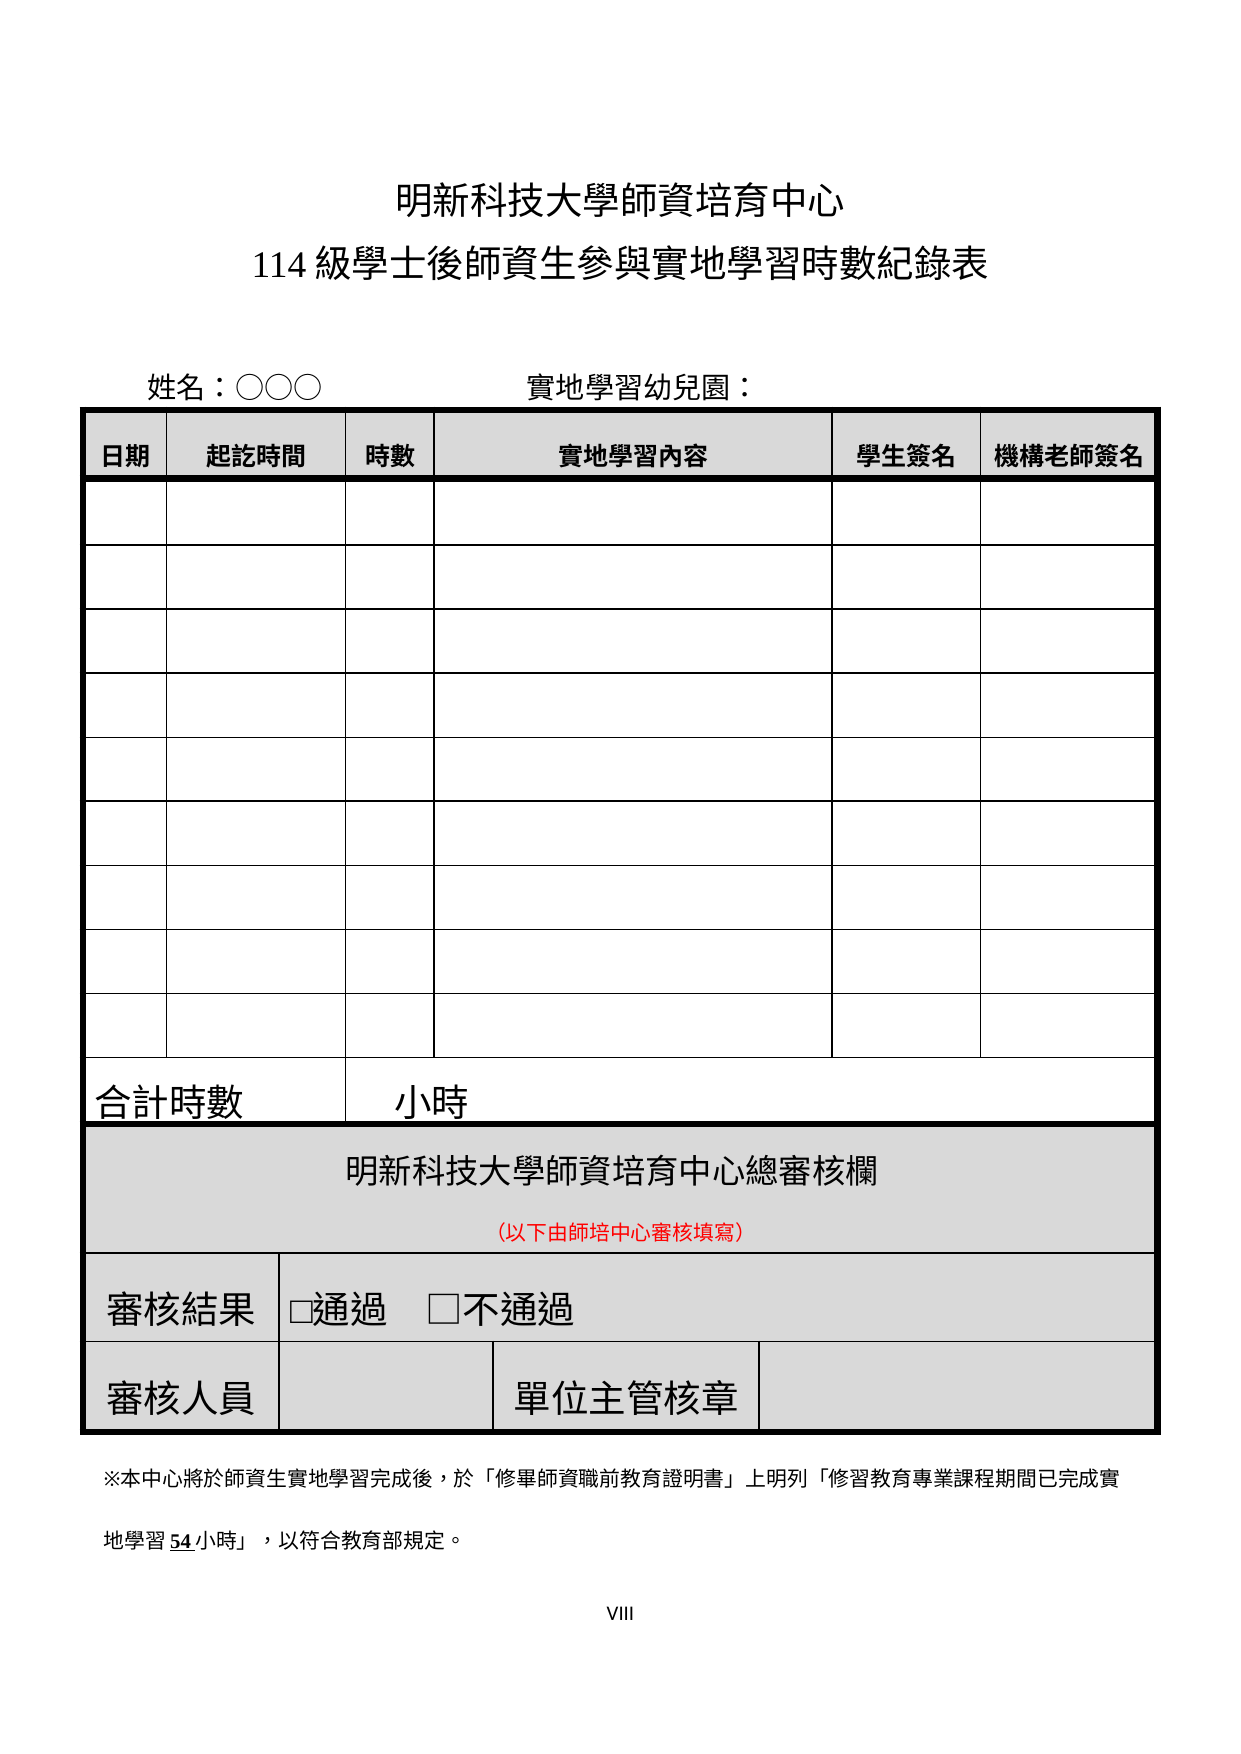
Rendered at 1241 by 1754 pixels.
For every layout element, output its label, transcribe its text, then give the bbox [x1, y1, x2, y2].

table_cell [981, 930, 1154, 993]
table_cell [981, 802, 1154, 864]
table_cell [167, 738, 345, 800]
table_cell [833, 610, 980, 672]
table_cell [981, 482, 1154, 544]
text ※本中心將於師資生實地學習完成後，於「修畢師資職前教育證明書」上明列「修習教育專業課程期間已完成實地學習54小時」，以符合教育部規定。 [103, 1435, 1122, 1560]
table_cell [86, 994, 166, 1057]
table_cell 審核人員 [86, 1342, 278, 1429]
table_cell [833, 994, 980, 1057]
table_cell [167, 546, 345, 608]
table_cell 單位主管核章 [494, 1342, 758, 1429]
table_cell [435, 802, 831, 864]
table_cell [833, 802, 980, 864]
table_cell [346, 994, 433, 1057]
table_cell [86, 482, 166, 544]
table_cell [981, 546, 1154, 608]
table_cell [86, 674, 166, 736]
table_cell [435, 866, 831, 928]
table_cell [86, 930, 166, 993]
table_cell [981, 610, 1154, 672]
table_cell 小時 [346, 1058, 1154, 1121]
table_cell [86, 866, 166, 928]
table_cell [435, 674, 831, 736]
text 姓名：○○○ 實地學習幼兒園： [118, 344, 1122, 407]
table_cell [86, 738, 166, 800]
table_cell [833, 674, 980, 736]
table_cell [346, 610, 433, 672]
table_cell [435, 738, 831, 800]
table_cell [280, 1342, 492, 1429]
table_cell 審核結果 [86, 1254, 278, 1341]
table_cell [981, 866, 1154, 928]
table_header 日期 [86, 413, 166, 475]
table_cell [833, 482, 980, 544]
table_cell [346, 546, 433, 608]
table_cell [167, 482, 345, 544]
table_cell [346, 482, 433, 544]
table_cell [346, 738, 433, 800]
table_cell [86, 802, 166, 864]
table_cell [833, 930, 980, 993]
table_header 時數 [346, 413, 433, 475]
table_cell [435, 994, 831, 1057]
table_cell [981, 674, 1154, 736]
table_cell [167, 610, 345, 672]
table_cell [435, 930, 831, 993]
table_cell [167, 674, 345, 736]
text 明新科技大學師資培育中心 [118, 157, 1122, 219]
table_cell [760, 1342, 1154, 1429]
table_cell [833, 546, 980, 608]
table_cell [435, 482, 831, 544]
table_cell [435, 546, 831, 608]
table_header 機構老師簽名 [981, 413, 1154, 475]
table_cell [167, 930, 345, 993]
table_cell 明新科技大學師資培育中心總審核欄 （以下由師培中心審核填寫） [86, 1127, 1154, 1252]
table_cell [167, 866, 345, 928]
table_header 起訖時間 [167, 413, 345, 475]
table_cell [86, 610, 166, 672]
table_cell [346, 802, 433, 864]
table_cell [435, 610, 831, 672]
table_cell [167, 802, 345, 864]
table_cell [981, 994, 1154, 1057]
table_cell [833, 738, 980, 800]
table_cell [167, 994, 345, 1057]
table_cell [346, 866, 433, 928]
text 114級學士後師資生參與實地學習時數紀錄表 [118, 219, 1122, 282]
table_cell [981, 738, 1154, 800]
table_cell [86, 546, 166, 608]
table_cell [346, 930, 433, 993]
table_header 實地學習內容 [435, 413, 831, 475]
table_header 學生簽名 [833, 413, 980, 475]
table_cell [833, 866, 980, 928]
table_cell □通過 □不通過 [280, 1254, 1154, 1341]
table_cell [346, 674, 433, 736]
table_cell 合計時數 [86, 1058, 345, 1121]
